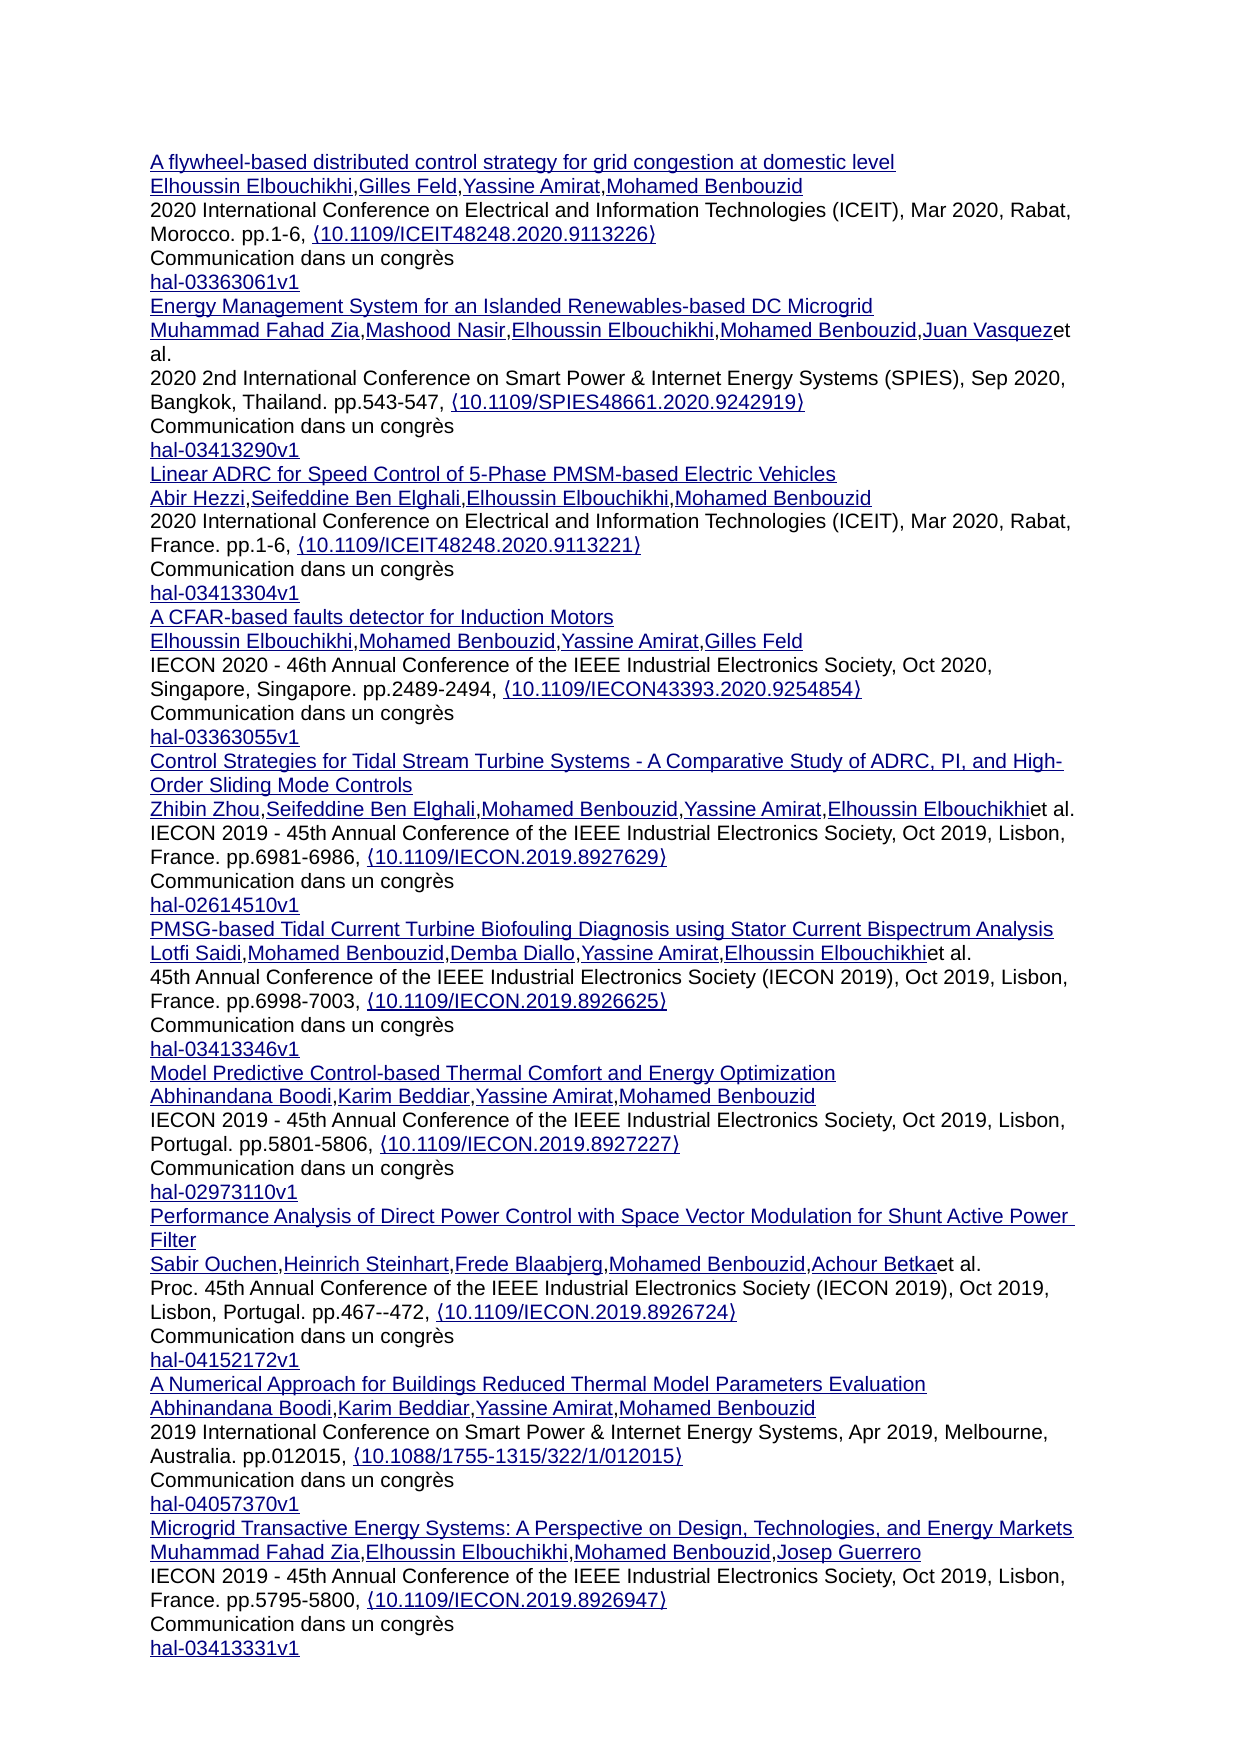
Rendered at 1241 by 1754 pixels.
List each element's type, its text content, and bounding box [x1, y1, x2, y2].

table_cell PMSG-based Tidal Current Turbine Biofouling Diagnosis using Stator Current Bispectrum Analysis Lotfi Saidi,Mohamed Benbouzid,Demba Diallo,Yassine Amirat,Elhoussin Elbouchikhiet al. 45th Annual Conference of the IEEE Industrial Electronics Society (IECON 2019), Oct 2019, Lisbon, France. pp.6998-7003, ⟨10.1109/IECON.2019.8926625⟩ Communication dans un congrès hal-03413346v1 [150, 917, 1090, 1060]
table_cell Energy Management System for an Islanded Renewables-based DC Microgrid Muhammad Fahad Zia,Mashood Nasir,Elhoussin Elbouchikhi,Mohamed Benbouzid,Juan Vasquezet al. 2020 2nd International Conference on Smart Power & Internet Energy Systems (SPIES), Sep 2020, Bangkok, Thailand. pp.543-547, ⟨10.1109/SPIES48661.2020.9242919⟩ Communication dans un congrès hal-03413290v1 [150, 294, 1090, 461]
table_cell Microgrid Transactive Energy Systems: A Perspective on Design, Technologies, and Energy Markets Muhammad Fahad Zia,Elhoussin Elbouchikhi,Mohamed Benbouzid,Josep Guerrero IECON 2019 - 45th Annual Conference of the IEEE Industrial Electronics Society, Oct 2019, Lisbon, France. pp.5795-5800, ⟨10.1109/IECON.2019.8926947⟩ Communication dans un congrès hal-03413331v1 [150, 1516, 1090, 1659]
table_cell Linear ADRC for Speed Control of 5-Phase PMSM-based Electric Vehicles Abir Hezzi,Seifeddine Ben Elghali,Elhoussin Elbouchikhi,Mohamed Benbouzid 2020 International Conference on Electrical and Information Technologies (ICEIT), Mar 2020, Rabat, France. pp.1-6, ⟨10.1109/ICEIT48248.2020.9113221⟩ Communication dans un congrès hal-03413304v1 [150, 461, 1090, 605]
table_cell Performance Analysis of Direct Power Control with Space Vector Modulation for Shunt Active Power Filter Sabir Ouchen,Heinrich Steinhart,Frede Blaabjerg,Mohamed Benbouzid,Achour Betkaet al. Proc. 45th Annual Conference of the IEEE Industrial Electronics Society (IECON 2019), Oct 2019, Lisbon, Portugal. pp.467--472, ⟨10.1109/IECON.2019.8926724⟩ Communication dans un congrès hal-04152172v1 [150, 1204, 1090, 1372]
table_cell A flywheel-based distributed control strategy for grid congestion at domestic level Elhoussin Elbouchikhi,Gilles Feld,Yassine Amirat,Mohamed Benbouzid 2020 International Conference on Electrical and Information Technologies (ICEIT), Mar 2020, Rabat, Morocco. pp.1-6, ⟨10.1109/ICEIT48248.2020.9113226⟩ Communication dans un congrès hal-03363061v1 [150, 150, 1090, 294]
table_cell A Numerical Approach for Buildings Reduced Thermal Model Parameters Evaluation Abhinandana Boodi,Karim Beddiar,Yassine Amirat,Mohamed Benbouzid 2019 International Conference on Smart Power & Internet Energy Systems, Apr 2019, Melbourne, Australia. pp.012015, ⟨10.1088/1755-1315/322/1/012015⟩ Communication dans un congrès hal-04057370v1 [150, 1372, 1090, 1516]
table_cell Control Strategies for Tidal Stream Turbine Systems - A Comparative Study of ADRC, PI, and High-Order Sliding Mode Controls Zhibin Zhou,Seifeddine Ben Elghali,Mohamed Benbouzid,Yassine Amirat,Elhoussin Elbouchikhiet al. IECON 2019 - 45th Annual Conference of the IEEE Industrial Electronics Society, Oct 2019, Lisbon, France. pp.6981-6986, ⟨10.1109/IECON.2019.8927629⟩ Communication dans un congrès hal-02614510v1 [150, 749, 1090, 917]
table_cell Model Predictive Control-based Thermal Comfort and Energy Optimization Abhinandana Boodi,Karim Beddiar,Yassine Amirat,Mohamed Benbouzid IECON 2019 - 45th Annual Conference of the IEEE Industrial Electronics Society, Oct 2019, Lisbon, Portugal. pp.5801-5806, ⟨10.1109/IECON.2019.8927227⟩ Communication dans un congrès hal-02973110v1 [150, 1060, 1090, 1204]
table_cell A CFAR-based faults detector for Induction Motors Elhoussin Elbouchikhi,Mohamed Benbouzid,Yassine Amirat,Gilles Feld IECON 2020 - 46th Annual Conference of the IEEE Industrial Electronics Society, Oct 2020, Singapore, Singapore. pp.2489-2494, ⟨10.1109/IECON43393.2020.9254854⟩ Communication dans un congrès hal-03363055v1 [150, 605, 1090, 749]
